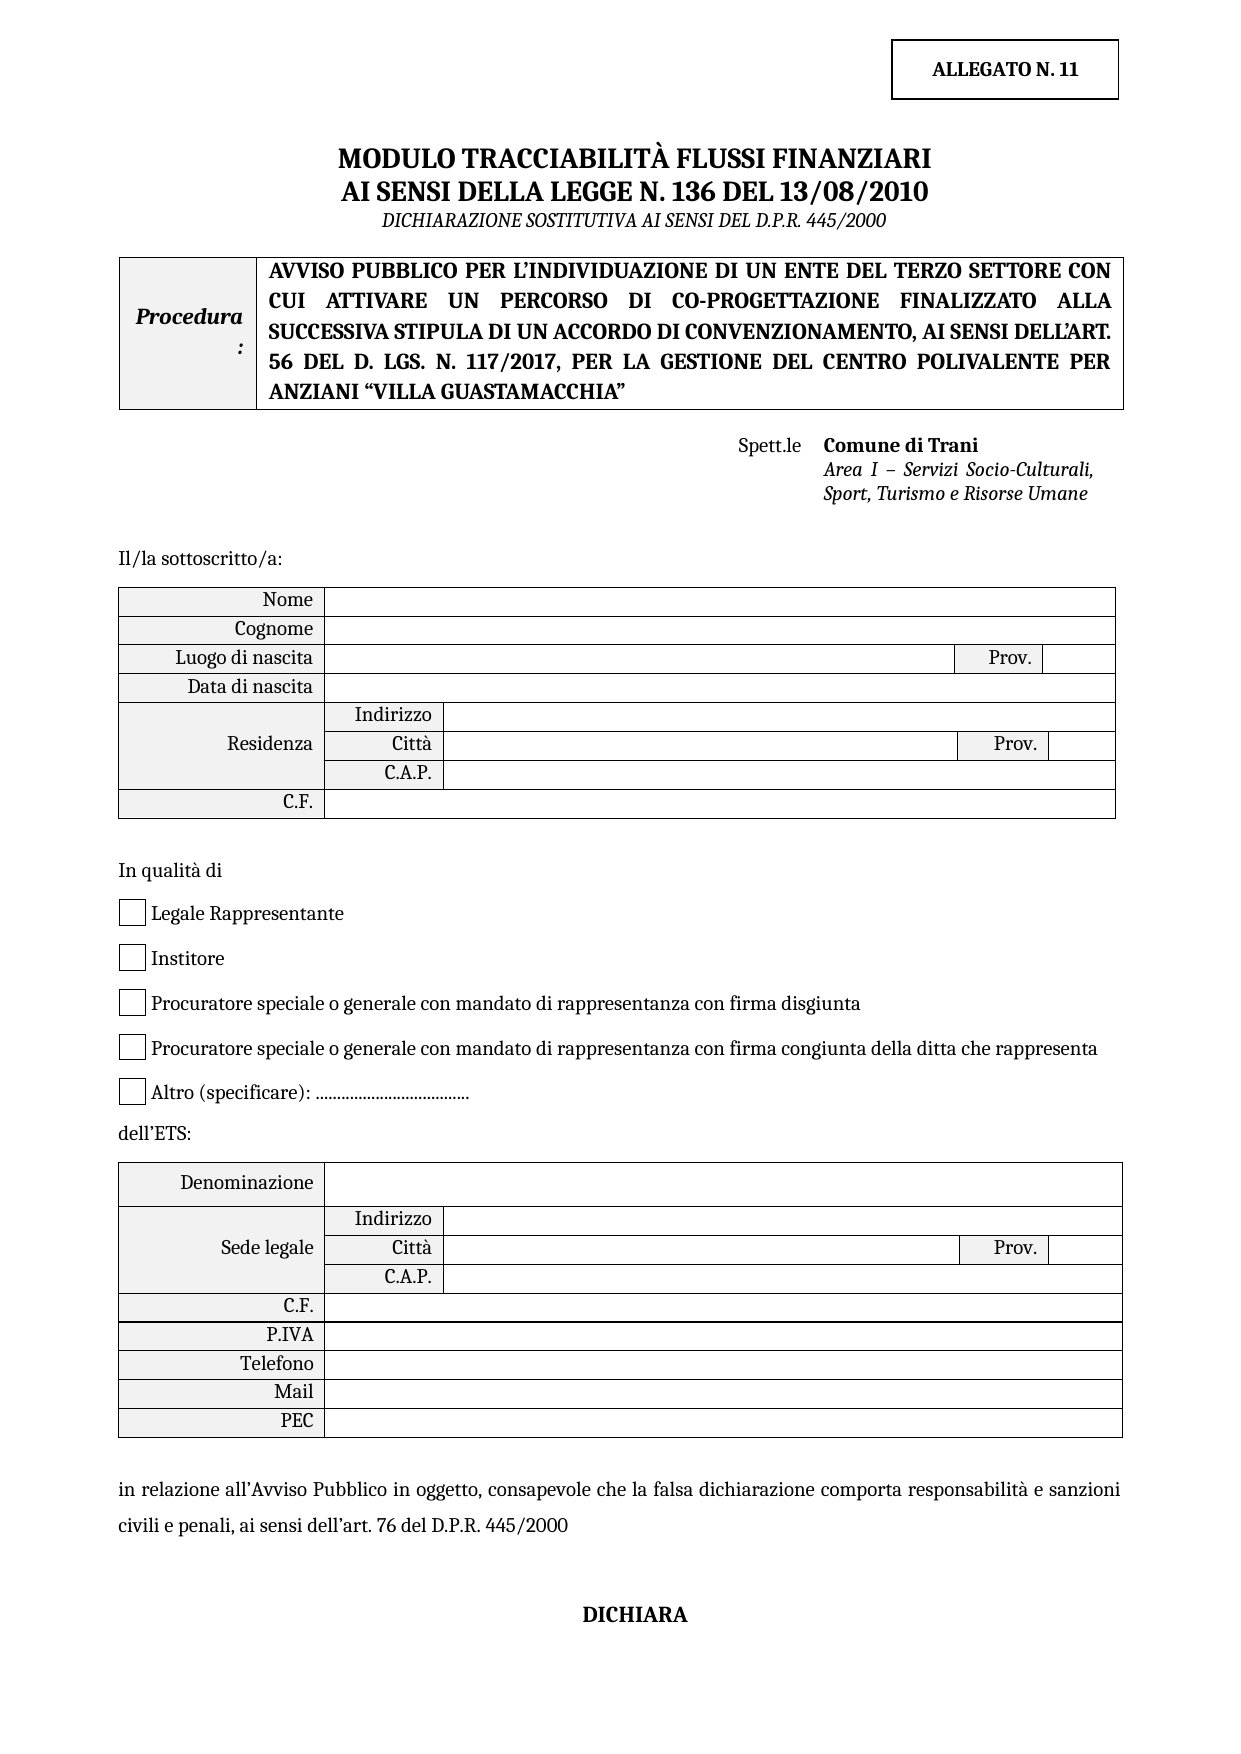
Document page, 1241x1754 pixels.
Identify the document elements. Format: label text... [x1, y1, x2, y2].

table_cell Città [325, 1236, 443, 1264]
table_cell P.IVA [119, 1323, 324, 1350]
table_cell [444, 703, 1115, 731]
table_header [325, 588, 1115, 616]
text DICHIARAZIONE SOSTITUTIVA AI SENSI DEL D.P.R. 445/2000 [118, 209, 1152, 233]
text DICHIARA [118, 1602, 1152, 1629]
table_header Comune di Trani Area I – Servizi Socio-Culturali, Sport, Turismo e Risorse Umane [812, 434, 1107, 507]
table_cell [325, 645, 954, 673]
table_cell [1043, 645, 1115, 673]
table_cell [325, 1294, 1122, 1321]
table_header Procedura: [120, 258, 256, 409]
table_header AVVISO PUBBLICO PER L’INDIVIDUAZIONE DI UN ENTE DEL TERZO SETTORE CON CUI ATTIVARE UN PERCORSO DI CO-PROGETTAZIONE FINALIZZATO ALLA SUCCESSIVA STIPULA DI UN ACCORDO DI CONVENZIONAMENTO, AI SENSI DELL’ART. 56 DEL D. LGS. N. 117/2017, PER LA GESTIONE DEL CENTRO POLIVALENTE PER ANZIANI “VILLA GUASTAMACCHIA” [257, 258, 1123, 409]
table_cell [444, 732, 957, 760]
text Legale Rappresentante [118, 898, 1152, 927]
table_cell [325, 674, 1115, 702]
table_header Denominazione [119, 1163, 324, 1206]
table_cell Sede legale [119, 1207, 324, 1293]
table_cell Prov. [955, 645, 1042, 673]
table_cell [325, 1380, 1122, 1408]
text Il/la sottoscritto/a: [118, 547, 1152, 571]
table_cell [325, 1351, 1122, 1379]
text Procuratore speciale o generale con mandato di rappresentanza con firma congiunta della ditta che rappresenta [118, 1033, 1152, 1061]
table_cell PEC [119, 1409, 324, 1437]
table_cell [444, 1236, 959, 1264]
text Institore [118, 943, 1152, 971]
table_cell Città [325, 732, 443, 760]
table_cell C.F. [119, 1294, 324, 1321]
text In qualità di [118, 858, 1152, 882]
text AI SENSI DELLA LEGGE N. 136 DEL 13/08/2010 [118, 176, 1152, 209]
table_cell [444, 1265, 1122, 1293]
table_cell [325, 1323, 1122, 1350]
table_cell Residenza [119, 703, 324, 789]
text Procuratore speciale o generale con mandato di rappresentanza con firma disgiunta [118, 988, 1152, 1016]
text dell’ETS: [118, 1122, 1152, 1146]
table_cell C.F. [119, 790, 324, 817]
table_header [325, 1163, 1122, 1206]
table_cell C.A.P. [325, 761, 443, 789]
table_cell Prov. [960, 1236, 1048, 1264]
table_cell [325, 617, 1115, 644]
table_cell [444, 761, 1115, 789]
table_cell [444, 1207, 1122, 1235]
table_header Nome [119, 588, 324, 616]
table_cell Luogo di nascita [119, 645, 324, 673]
table_cell Cognome [119, 617, 324, 644]
table_cell [325, 1409, 1122, 1437]
table_cell C.A.P. [325, 1265, 443, 1293]
table_cell Prov. [958, 732, 1048, 760]
text Altro (specificare): .................................... [118, 1077, 1152, 1105]
text MODULO TRACCIABILITÀ FLUSSI FINANZIARI [118, 142, 1152, 176]
table_cell Indirizzo [325, 703, 443, 731]
table_cell Data di nascita [119, 674, 324, 702]
table_cell [1049, 1236, 1122, 1264]
table_cell Mail [119, 1380, 324, 1408]
table_cell [325, 790, 1115, 817]
table_cell Indirizzo [325, 1207, 443, 1235]
text in relazione all’Avviso Pubblico in oggetto, consapevole che la falsa dichiarazione comporta responsabilità e sanzioni civili e penali, ai sensi dell’art. 76 del D.P.R. 445/2000 [118, 1478, 1122, 1538]
table_cell [1049, 732, 1115, 760]
table_cell Telefono [119, 1351, 324, 1379]
table_header Spett.le [118, 434, 812, 507]
